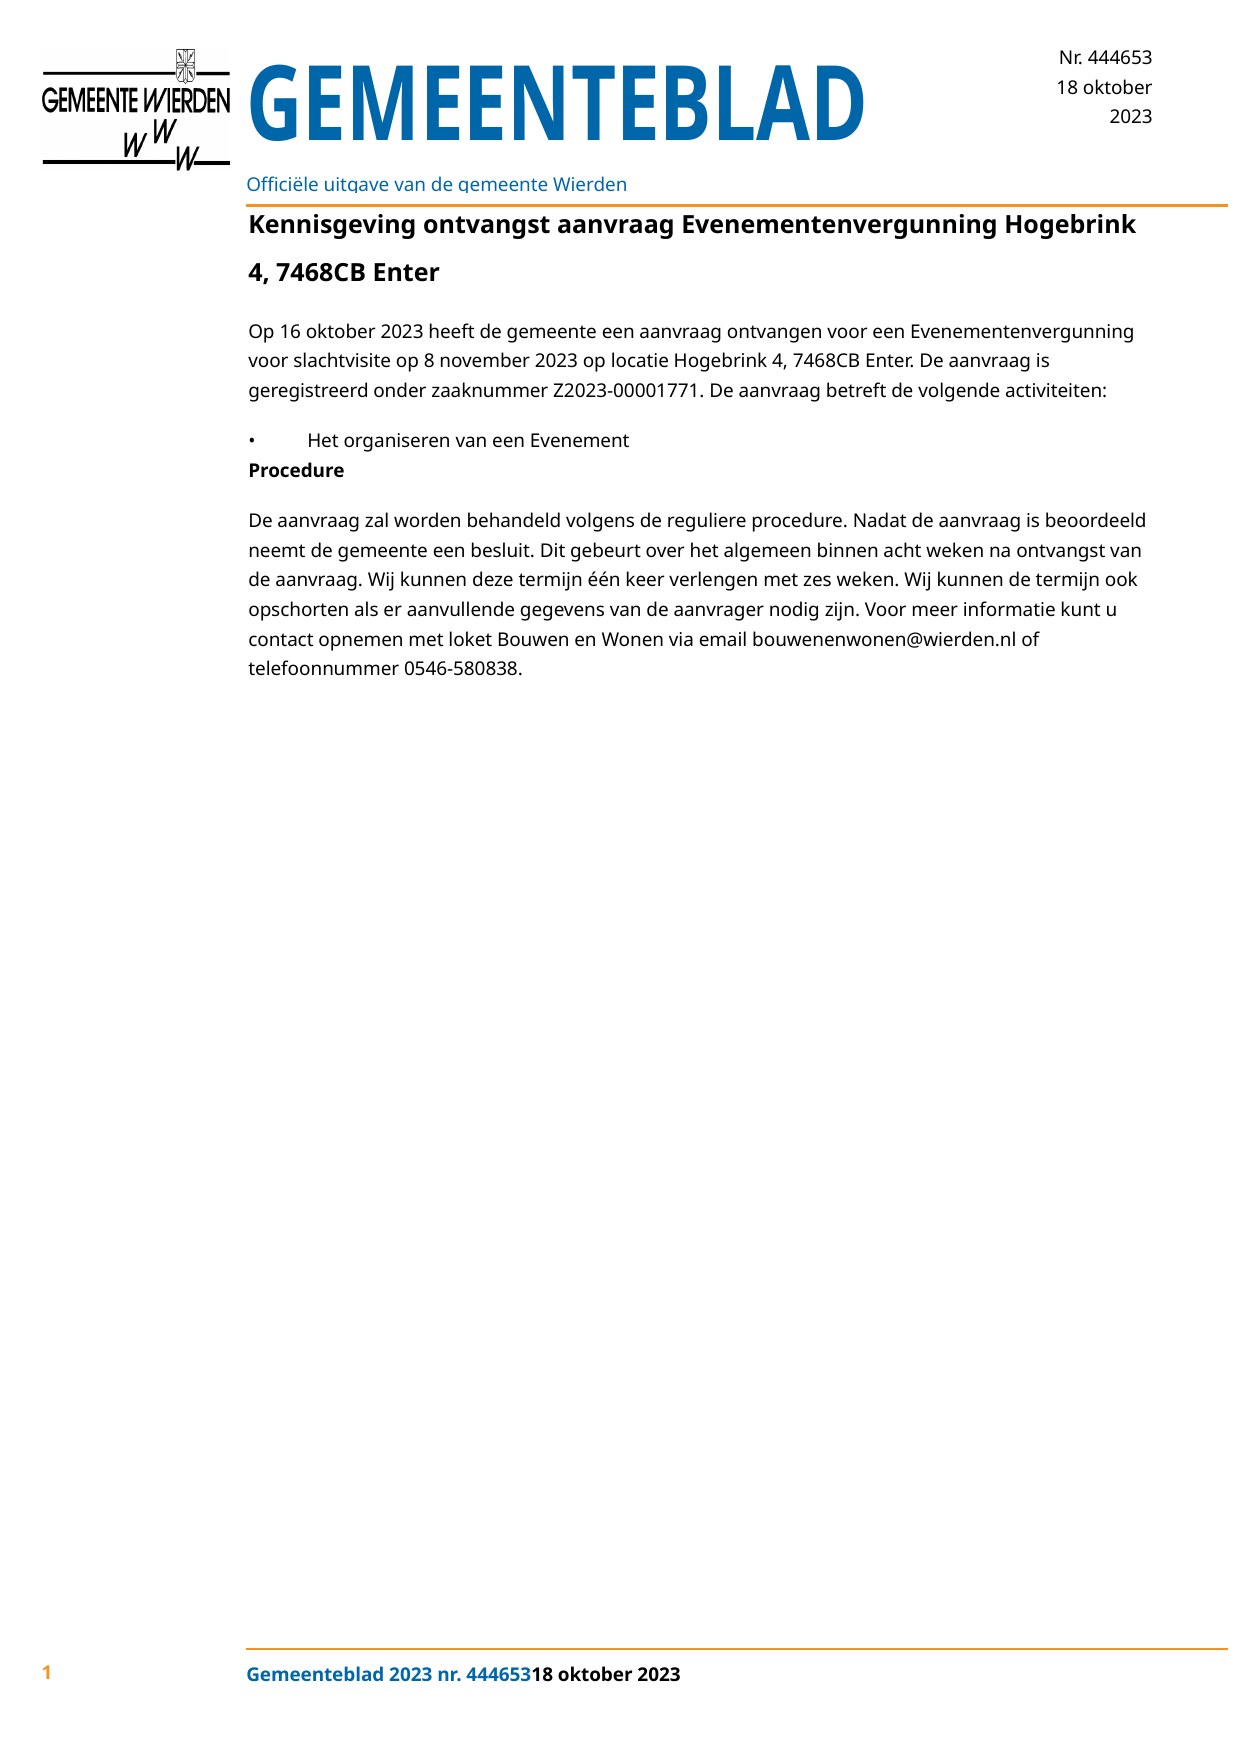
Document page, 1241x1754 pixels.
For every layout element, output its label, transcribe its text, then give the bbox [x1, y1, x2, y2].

picture [41, 47, 231, 172]
text Op 16 oktober 2023 heeft de gemeente een aanvraag ontvangen voor een Evenementenvergunning voor slachtvisite op 8 november 2023 op locatie Hogebrink 4, 7468CB Enter. De aanvraag is geregistreerd onder zaaknummer Z2023-00001771. De aanvraag betreft de volgende activiteiten: [248, 318, 1152, 403]
text Kennisgeving ontvangst aanvraag Evenementenvergunning Hogebrink 4, 7468CB Enter [248, 207, 1152, 288]
list Het organiseren van een Evenement [248, 427, 1152, 453]
text Procedure [248, 457, 1152, 483]
text De aanvraag zal worden behandeld volgens de reguliere procedure. Nadat de aanvraag is beoordeeld neemt de gemeente een besluit. Dit gebeurt over het algemeen binnen acht weken na ontvangst van de aanvraag. Wij kunnen deze termijn één keer verlengen met zes weken. Wij kunnen de termijn ook opschorten als er aanvullende gegevens van de aanvrager nodig zijn. Voor meer informatie kunt u contact opnemen met loket Bouwen en Wonen via email bouwenenwonen@wierden.nl of telefoonnummer 0546-580838. [248, 507, 1152, 681]
